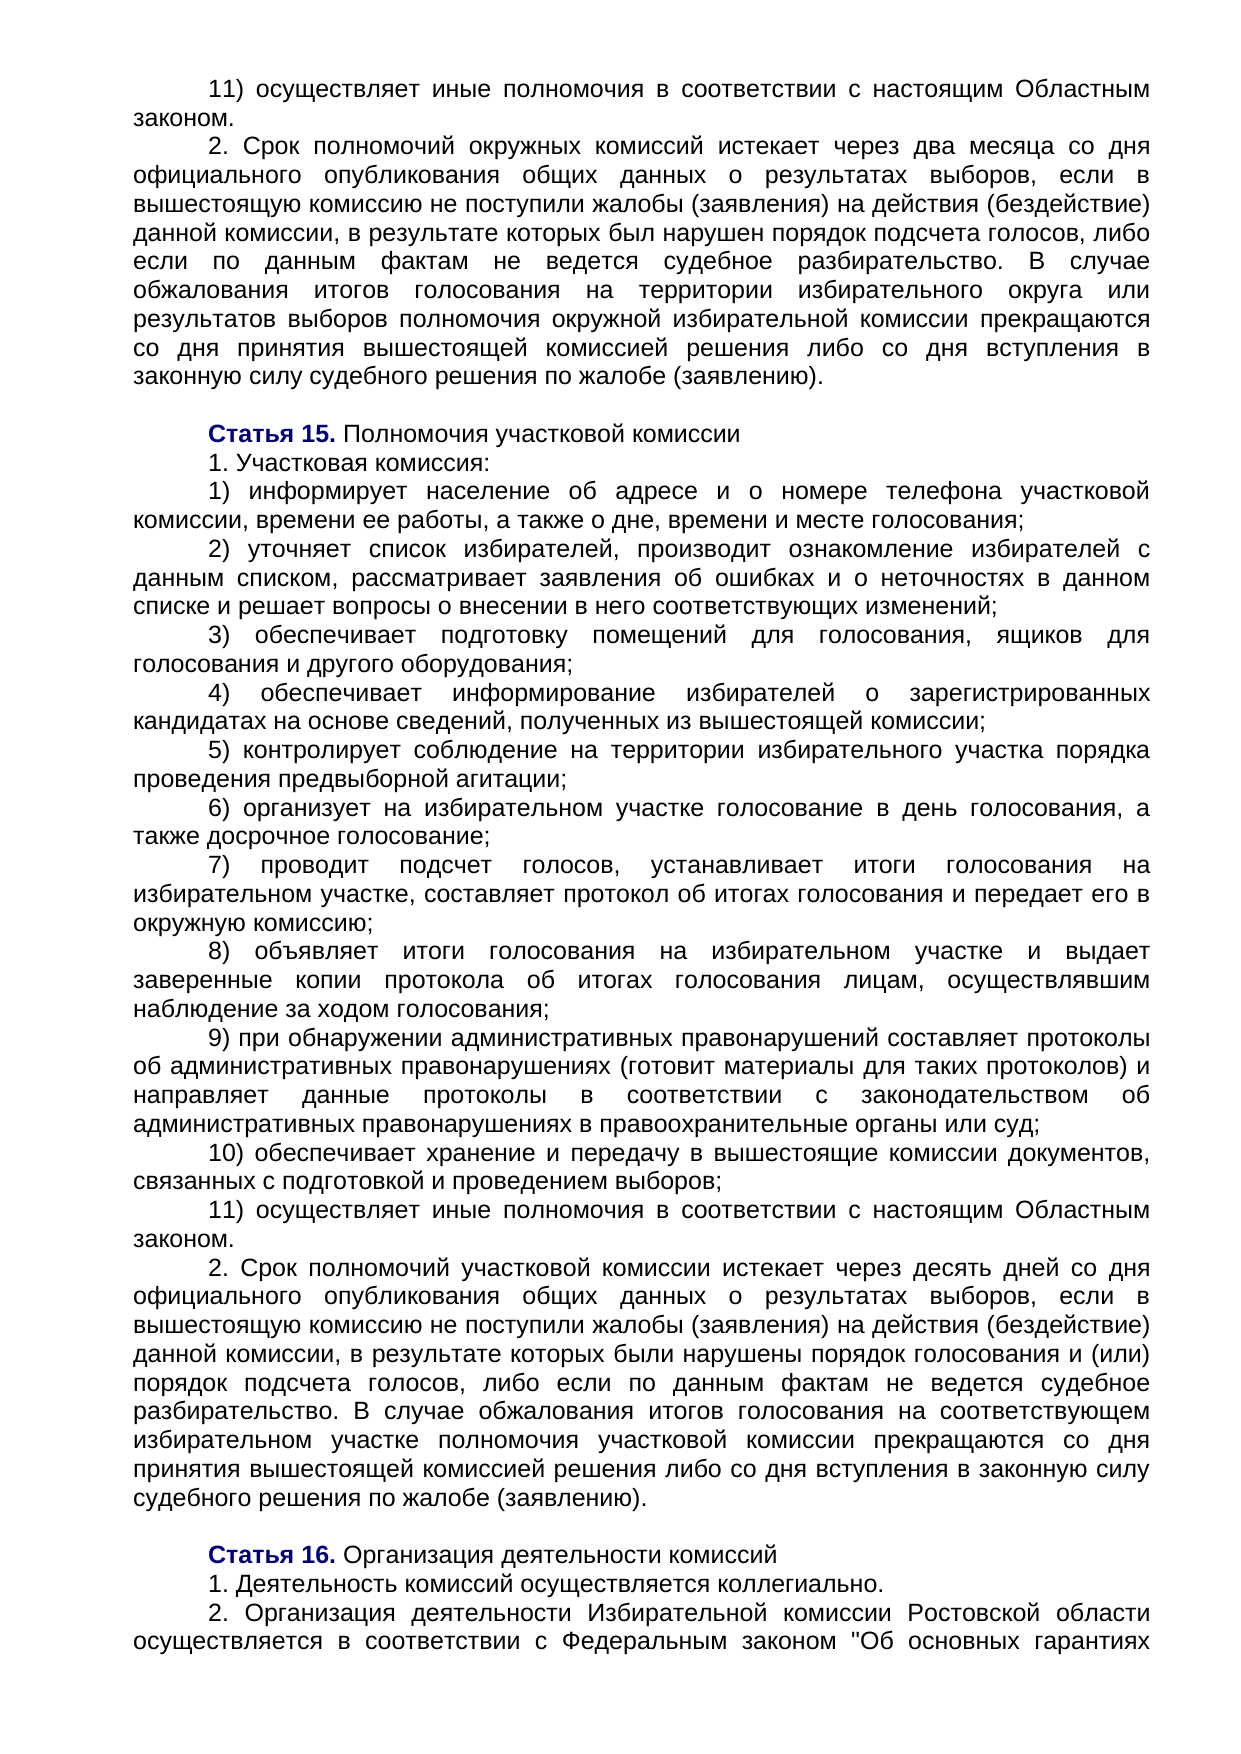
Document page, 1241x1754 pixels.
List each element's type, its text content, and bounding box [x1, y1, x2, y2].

text 3) обеспечивает подготовку помещений для голосования, ящиков для голосования и другого оборудования; [133, 620, 1152, 678]
text 1. Участковая комиссия: [133, 448, 1152, 476]
text 5) контролирует соблюдение на территории избирательного участка порядка проведения предвыборной агитации; [133, 735, 1152, 793]
text 4) обеспечивает информирование избирателей о зарегистрированных кандидатах на основе сведений, полученных из вышестоящей комиссии; [133, 678, 1152, 735]
text 9) при обнаружении административных правонарушений составляет протоколы об административных правонарушениях (готовит материалы для таких протоколов) и направляет данные протоколы в соответствии с законодательством об административных правонарушениях в правоохранительные органы или суд; [133, 1023, 1152, 1138]
text 1) информирует население об адресе и о номере телефона участковой комиссии, времени ее работы, а также о дне, времени и месте голосования; [133, 476, 1152, 534]
text 2. Срок полномочий окружных комиссий истекает через два месяца со дня официального опубликования общих данных о результатах выборов, если в вышестоящую комиссию не поступили жалобы (заявления) на действия (бездействие) данной комиссии, в результате которых был нарушен порядок подсчета голосов, либо если по данным фактам не ведется судебное разбирательство. В случае обжалования итогов голосования на территории избирательного округа или результатов выборов полномочия окружной избирательной комиссии прекращаются со дня принятия вышестоящей комиссией решения либо со дня вступления в законную силу судебного решения по жалобе (заявлению). [133, 131, 1152, 390]
text Статья 15. Полномочия участковой комиссии [208, 419, 1152, 448]
text 1. Деятельность комиссий осуществляется коллегиально. [133, 1569, 1152, 1598]
text 11) осуществляет иные полномочия в соответствии с настоящим Областным законом. [133, 1195, 1152, 1253]
text 2) уточняет список избирателей, производит ознакомление избирателей с данным списком, рассматривает заявления об ошибках и о неточностях в данном списке и решает вопросы о внесении в него соответствующих изменений; [133, 534, 1152, 620]
text 6) организует на избирательном участке голосование в день голосования, а также досрочное голосование; [133, 793, 1152, 850]
text Статья 16. Организация деятельности комиссий [208, 1540, 1152, 1569]
text 11) осуществляет иные полномочия в соответствии с настоящим Областным законом. [133, 74, 1152, 131]
text 10) обеспечивает хранение и передачу в вышестоящие комиссии документов, связанных с подготовкой и проведением выборов; [133, 1138, 1152, 1195]
text 2. Организация деятельности Избирательной комиссии Ростовской области осуществляется в соответствии с Федеральным законом "Об основных гарантиях [133, 1598, 1152, 1655]
text 7) проводит подсчет голосов, устанавливает итоги голосования на избирательном участке, составляет протокол об итогах голосования и передает его в окружную комиссию; [133, 850, 1152, 936]
text 2. Срок полномочий участковой комиссии истекает через десять дней со дня официального опубликования общих данных о результатах выборов, если в вышестоящую комиссию не поступили жалобы (заявления) на действия (бездействие) данной комиссии, в результате которых были нарушены порядок голосования и (или) порядок подсчета голосов, либо если по данным фактам не ведется судебное разбирательство. В случае обжалования итогов голосования на соответствующем избирательном участке полномочия участковой комиссии прекращаются со дня принятия вышестоящей комиссией решения либо со дня вступления в законную силу судебного решения по жалобе (заявлению). [133, 1253, 1152, 1511]
text 8) объявляет итоги голосования на избирательном участке и выдает заверенные копии протокола об итогах голосования лицам, осуществлявшим наблюдение за ходом голосования; [133, 936, 1152, 1023]
